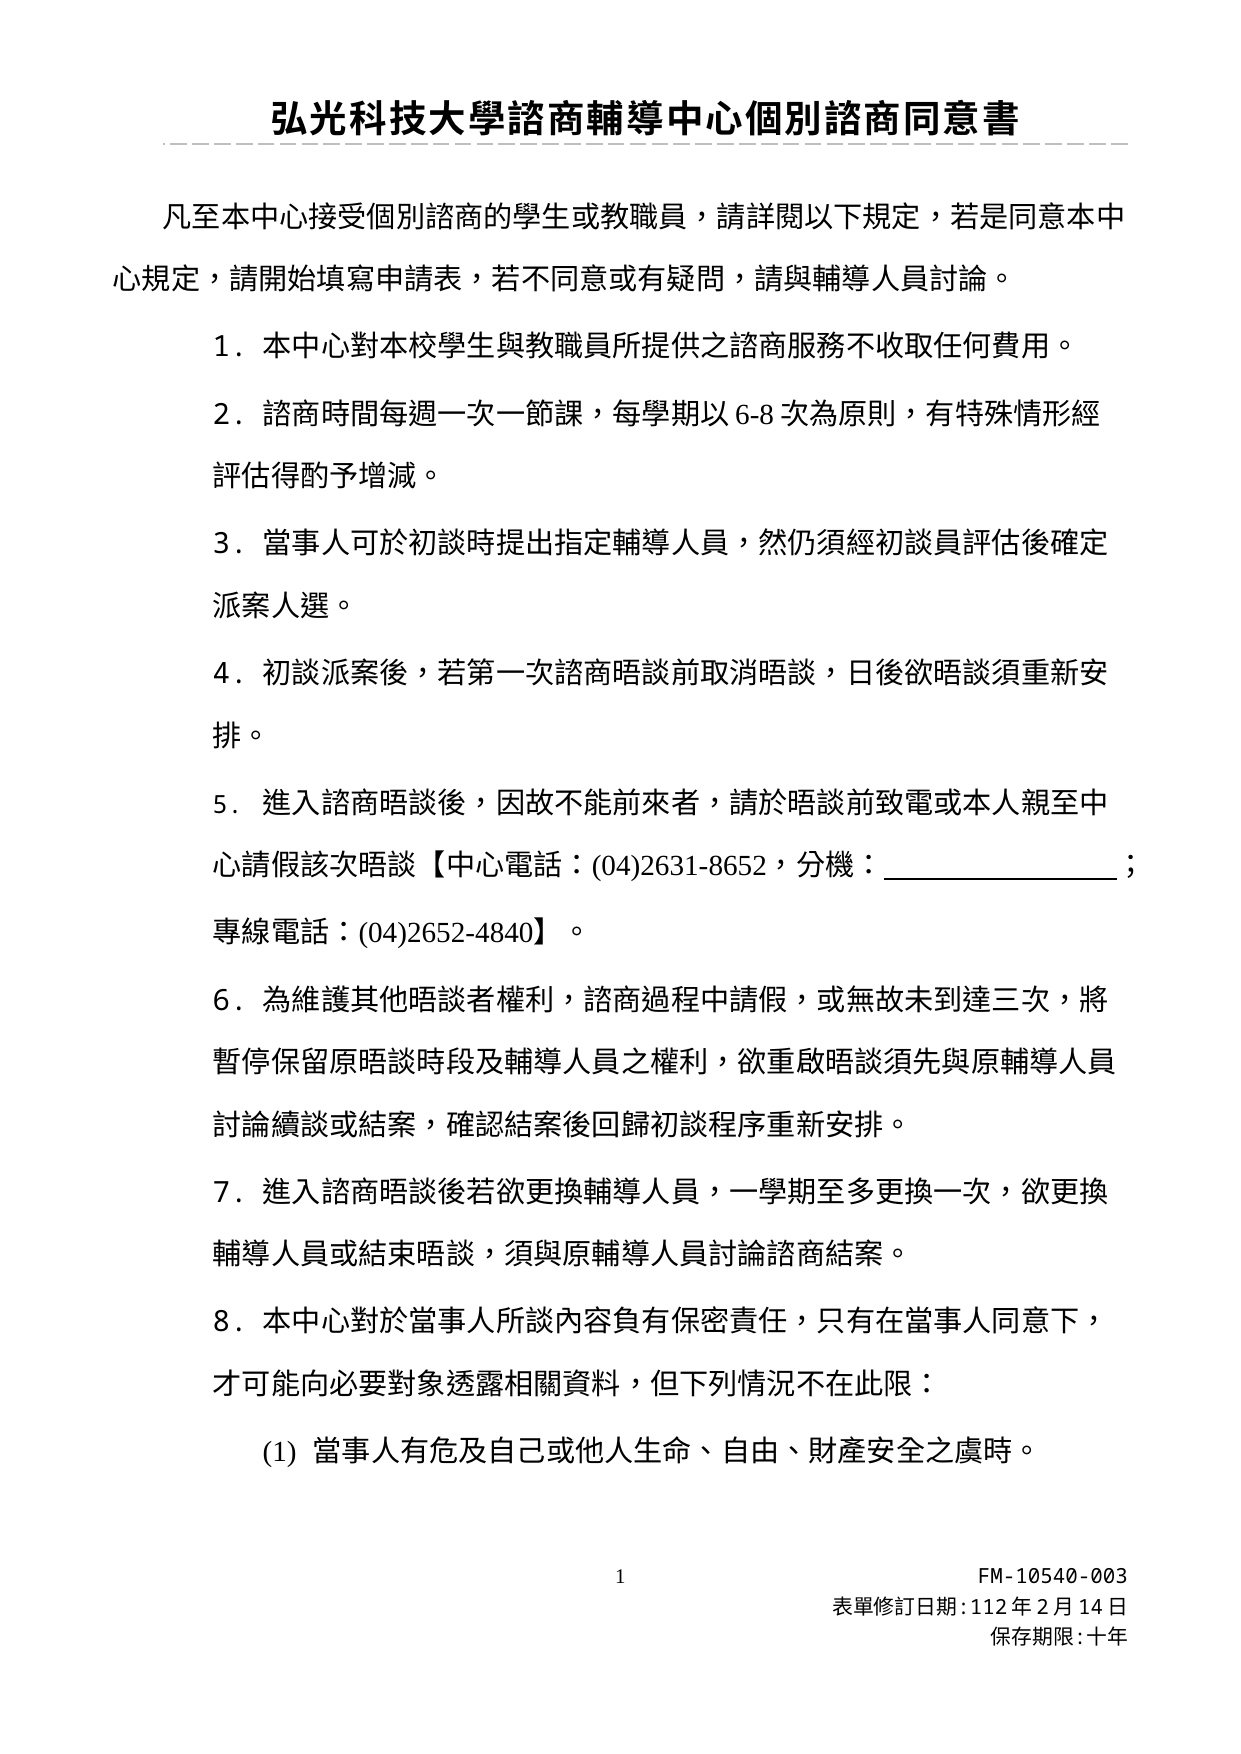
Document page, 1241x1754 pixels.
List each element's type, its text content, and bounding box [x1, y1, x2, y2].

list 當事人可於初談時提出指定輔導人員，然仍須經初談員評估後確定派案人選。 [212, 499, 1128, 624]
text 凡至本中心接受個別諮商的學生或教職員，請詳閱以下規定，若是同意本中心規定，請開始填寫申請表，若不同意或有疑問，請與輔導人員討論。 [112, 173, 1128, 298]
list 本中心對於當事人所談內容負有保密責任，只有在當事人同意下，才可能向必要對象透露相關資料，但下列情況不在此限： [212, 1278, 1128, 1403]
list 諮商時間每週一次一節課，每學期以6-8次為原則，有特殊情形經評估得酌予增減。 [212, 370, 1128, 495]
list 進入諮商晤談後若欲更換輔導人員，一學期至多更換一次，欲更換輔導人員或結束晤談，須與原輔導人員討論諮商結案。 [212, 1148, 1128, 1273]
list 初談派案後，若第一次諮商晤談前取消晤談，日後欲晤談須重新安排。 [212, 629, 1128, 754]
list 進入諮商晤談後，因故不能前來者，請於晤談前致電或本人親至中心請假該次晤談【中心電話：(04)2631-8652，分機： ； [212, 759, 1128, 884]
text 專線電話：(04)2652-4840】。 [212, 888, 1128, 951]
list 本中心對本校學生與教職員所提供之諮商服務不收取任何費用。 [212, 303, 1128, 365]
list 為維護其他晤談者權利，諮商過程中請假，或無故未到達三次，將暫停保留原晤談時段及輔導人員之權利，欲重啟晤談須先與原輔導人員討論續談或結案，確認結案後回歸初談程序重新安排。 [212, 956, 1128, 1143]
list 當事人有危及自己或他人生命、自由、財產安全之虞時。 [262, 1407, 1128, 1470]
